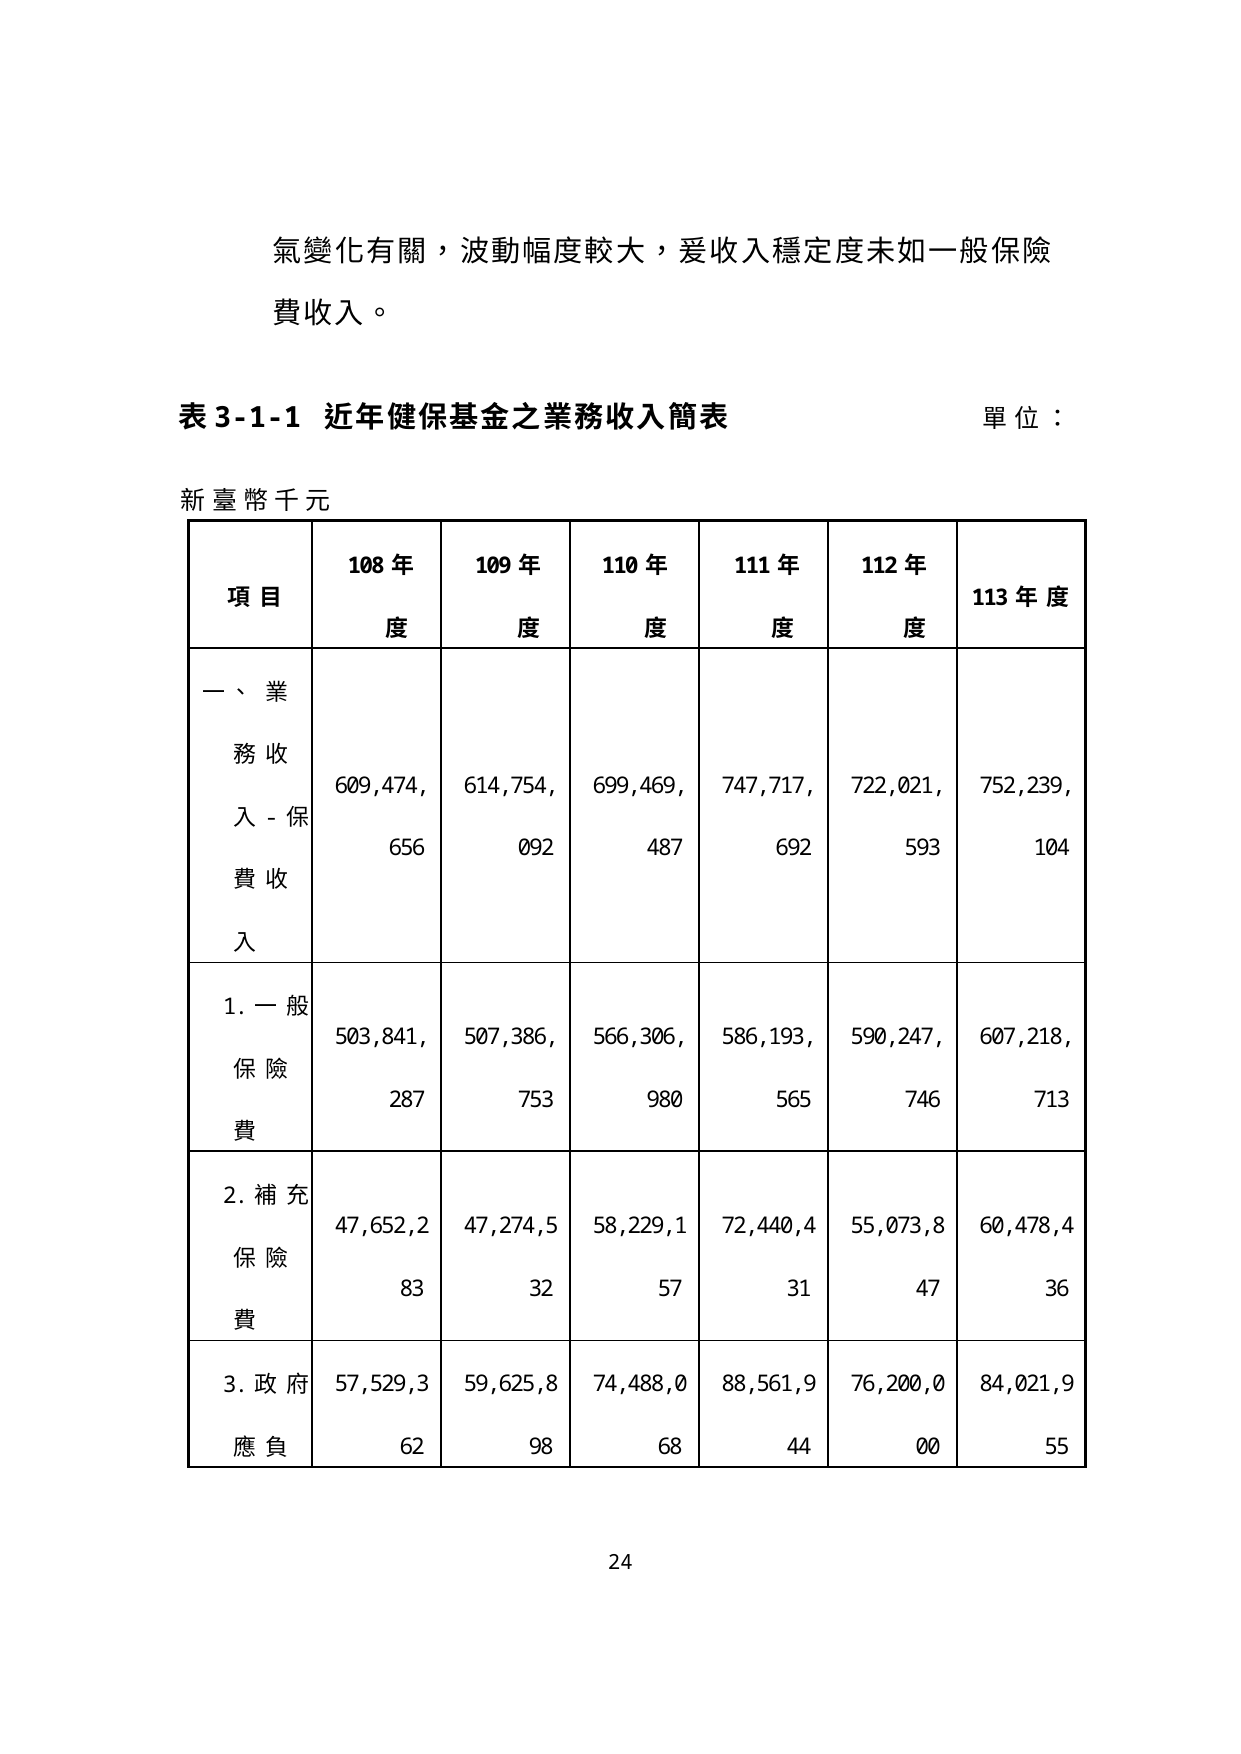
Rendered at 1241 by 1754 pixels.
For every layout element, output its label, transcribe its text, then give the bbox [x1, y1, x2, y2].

table_cell 590,247,746 [829, 963, 956, 1150]
text 表3-1-1 近年健保基金之業務收入簡表 單位：新臺幣千元 [177, 332, 1063, 519]
table_cell 60,478,436 [958, 1152, 1084, 1339]
table_cell 58,229,157 [571, 1152, 698, 1339]
table_cell 586,193,565 [700, 963, 827, 1150]
table_cell 74,488,068 [571, 1341, 698, 1466]
table_cell 607,218,713 [958, 963, 1084, 1150]
table_cell 47,274,532 [442, 1152, 569, 1339]
table_header 113年度 [958, 522, 1084, 647]
table_cell 752,239,104 [958, 649, 1084, 961]
table_cell 1.一般保險費 [190, 963, 311, 1150]
table_cell 503,841,287 [313, 963, 440, 1150]
table_cell 84,021,955 [958, 1341, 1084, 1466]
table_cell 722,021,593 [829, 649, 956, 961]
table_cell 72,440,431 [700, 1152, 827, 1339]
table_cell 一、業務收入-保費收入 [190, 649, 311, 961]
table_cell 47,652,283 [313, 1152, 440, 1339]
table_cell 57,529,362 [313, 1341, 440, 1466]
table_cell 609,474,656 [313, 649, 440, 961]
table_cell 566,306,980 [571, 963, 698, 1150]
table_header 110年度 [571, 522, 698, 647]
table_cell 76,200,000 [829, 1341, 956, 1466]
table_header 108年度 [313, 522, 440, 647]
table_cell 55,073,847 [829, 1152, 956, 1339]
table_header 112年度 [829, 522, 956, 647]
table_cell 59,625,898 [442, 1341, 569, 1466]
table_cell 2.補充保險費 [190, 1152, 311, 1339]
table_header 項目 [190, 522, 311, 647]
table_cell 747,717,692 [700, 649, 827, 961]
table_header 111年度 [700, 522, 827, 647]
table_cell 3.政府應負 [190, 1341, 311, 1466]
table_cell 699,469,487 [571, 649, 698, 961]
text 至於111年度一般保險費占保費收入占比較108年度降低，主要係111年度補充保險費金額較往年大幅提高，一般保險費占保費收入比率因而下降。由於補充保費計有股利所得、利息所得、租金收入等，該等財源與經濟景氣變化有關，波動幅度較大，爰收入穩定度未如一般保險費收入。 [266, 207, 1063, 332]
table_cell 614,754,092 [442, 649, 569, 961]
table_cell 88,561,944 [700, 1341, 827, 1466]
table_cell 507,386,753 [442, 963, 569, 1150]
table_header 109年度 [442, 522, 569, 647]
